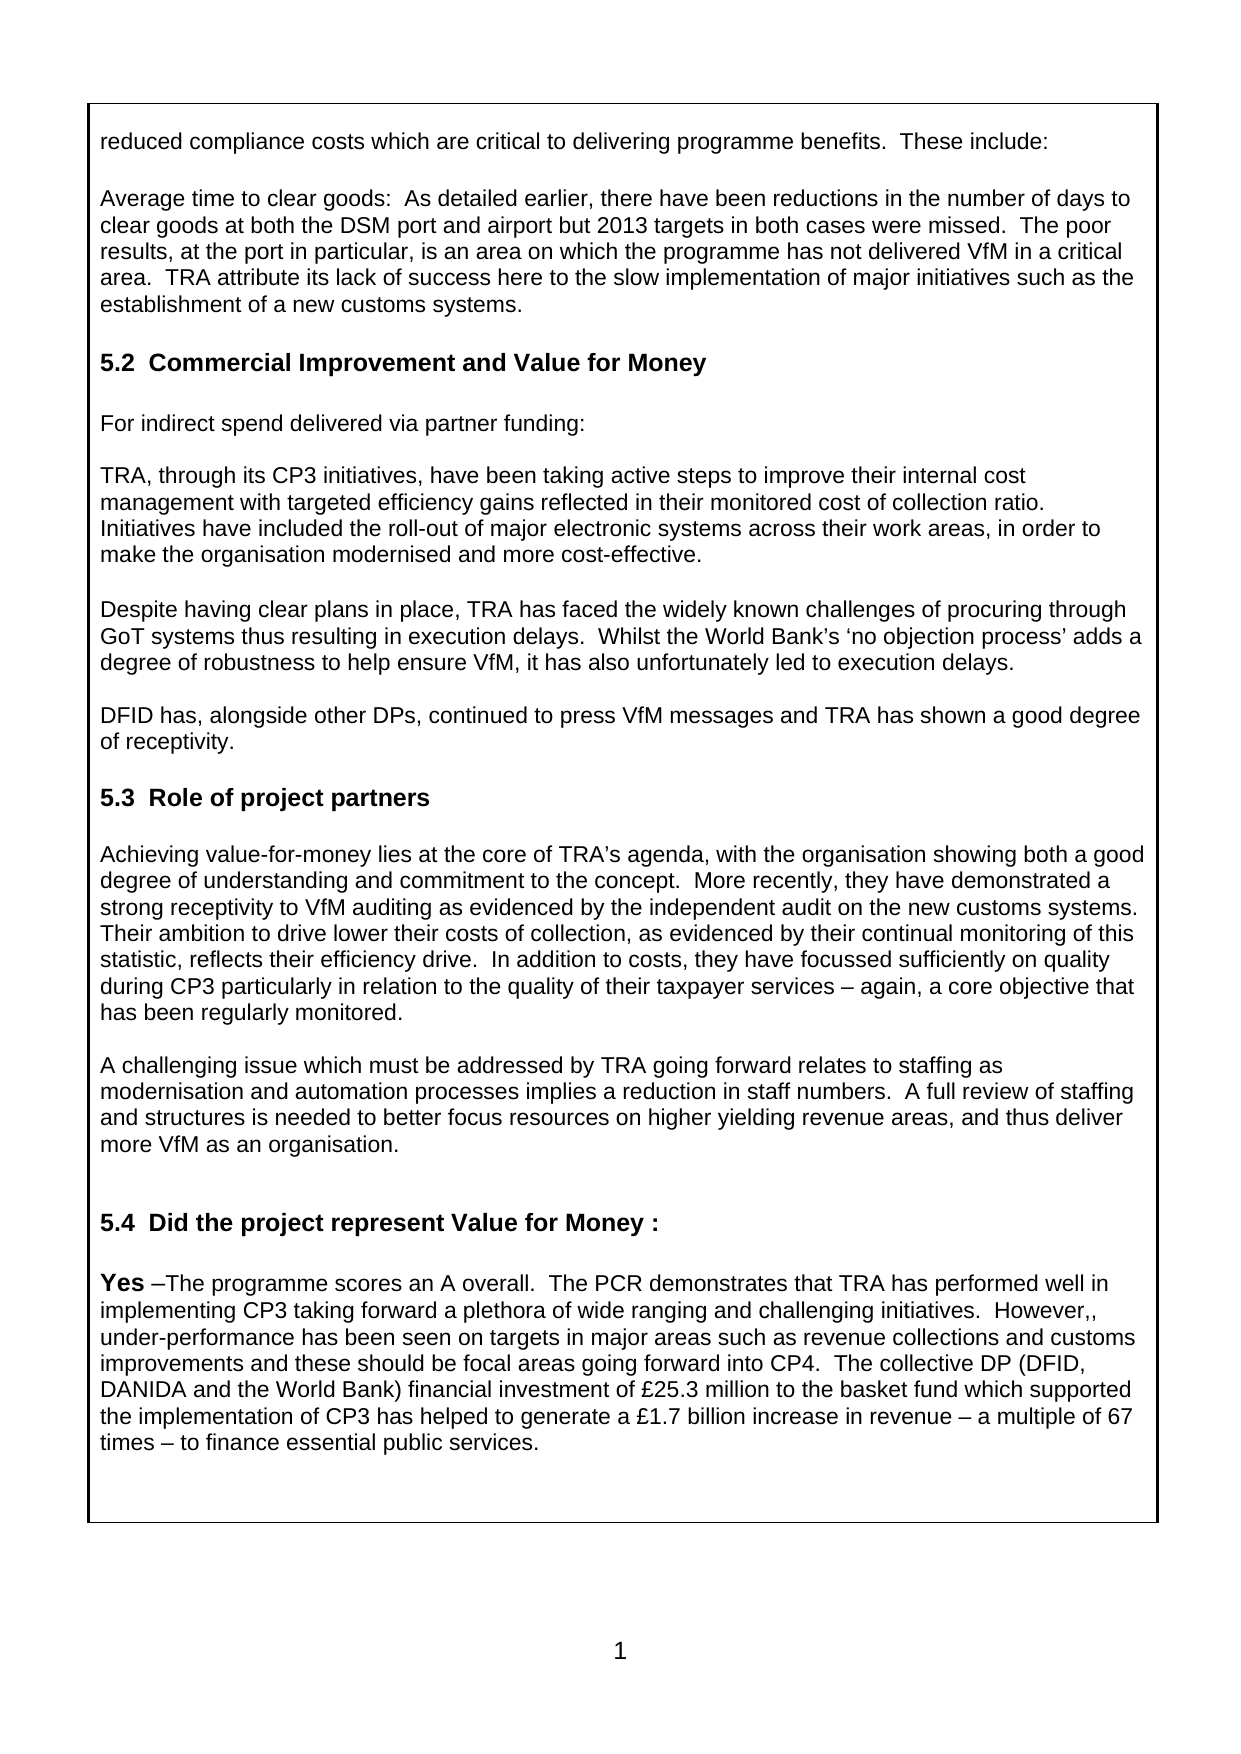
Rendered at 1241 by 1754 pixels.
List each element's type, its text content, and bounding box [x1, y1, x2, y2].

table_cell reduced compliance costs which are critical to delivering programme benefits. These include: Average time to clear goods: As detailed earlier, there have been reductions in the number of days to clear goods at both the DSM port and airport but 2013 targets in both cases were missed. The poor results, at the port in particular, is an area on which the programme has not delivered VfM in a critical area. TRA attribute its lack of success here to the slow implementation of major initiatives such as the establishment of a new customs systems. 5.2 Commercial Improvement and Value for Money For indirect spend delivered via partner funding: TRA, through its CP3 initiatives, have been taking active steps to improve their internal cost management with targeted efficiency gains reflected in their monitored cost of collection ratio. Initiatives have included the roll-out of major electronic systems across their work areas, in order to make the organisation modernised and more cost-effective. Despite having clear plans in place, TRA has faced the widely known challenges of procuring through GoT systems thus resulting in execution delays. Whilst the World Bank’s ‘no objection process’ adds a degree of robustness to help ensure VfM, it has also unfortunately led to execution delays. DFID has, alongside other DPs, continued to press VfM messages and TRA has shown a good degree of receptivity. 5.3 Role of project partners Achieving value-for-money lies at the core of TRA’s agenda, with the organisation showing both a good degree of understanding and commitment to the concept. More recently, they have demonstrated a strong receptivity to VfM auditing as evidenced by the independent audit on the new customs systems. Their ambition to drive lower their costs of collection, as evidenced by their continual monitoring of this statistic, reflects their efficiency drive. In addition to costs, they have focussed sufficiently on quality during CP3 particularly in relation to the quality of their taxpayer services – again, a core objective that has been regularly monitored. A challenging issue which must be addressed by TRA going forward relates to staffing as modernisation and automation processes implies a reduction in staff numbers. A full review of staffing and structures is needed to better focus resources on higher yielding revenue areas, and thus deliver more VfM as an organisation. 5.4 Did the project represent Value for Money : Yes –The programme scores an A overall. The PCR demonstrates that TRA has performed well in implementing CP3 taking forward a plethora of wide ranging and challenging initiatives. However,, under-performance has been seen on targets in major areas such as revenue collections and customs improvements and these should be focal areas going forward into CP4. The collective DP (DFID, DANIDA and the World Bank) financial investment of £25.3 million to the basket fund which supported the implementation of CP3 has helped to generate a £1.7 billion increase in revenue – a multiple of 67 times – to finance essential public services. [90, 104, 1156, 1522]
